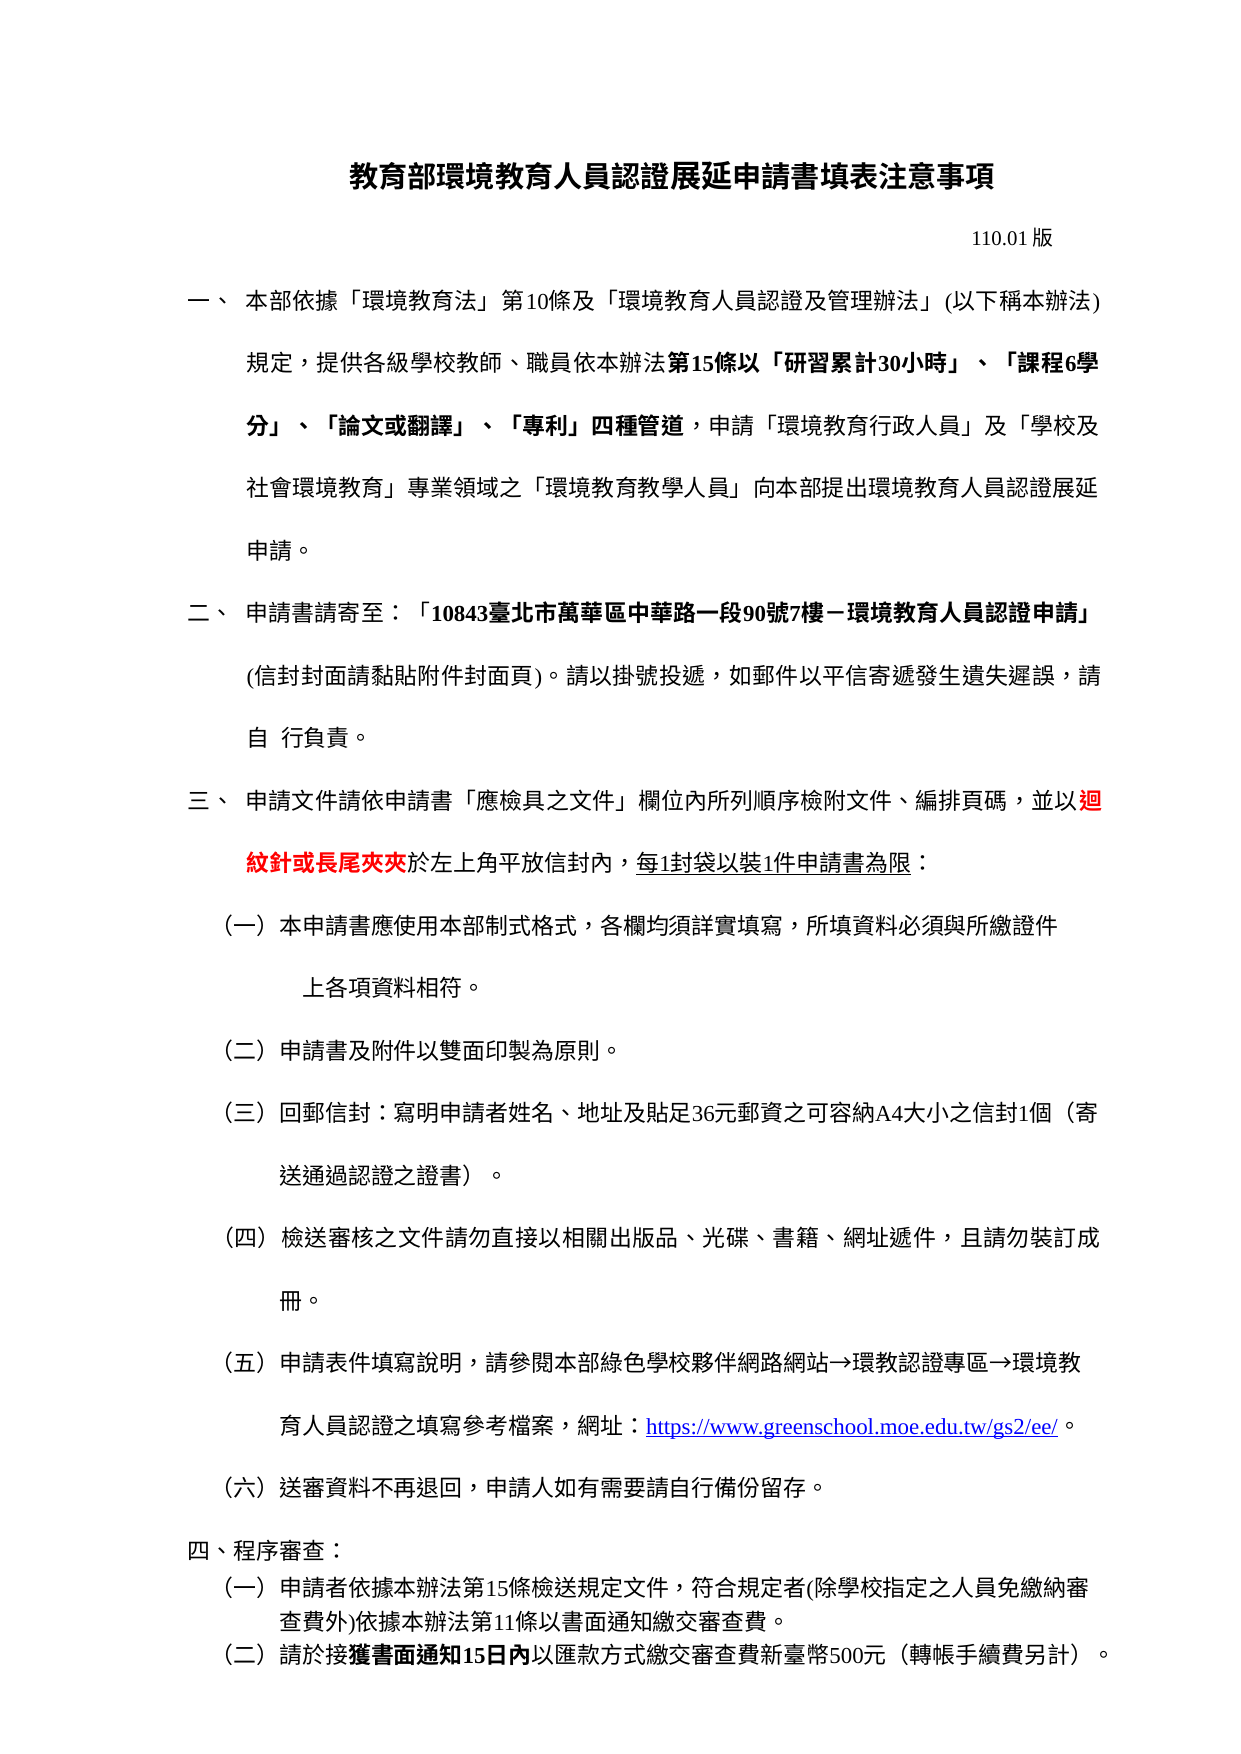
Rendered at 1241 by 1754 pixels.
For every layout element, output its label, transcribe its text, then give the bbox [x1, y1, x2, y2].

text （五）申請表件填寫說明，請參閱本部綠色學校夥伴網路網站→環教認證專區→環境教 [187, 1320, 1102, 1383]
text 110.01版 [187, 195, 1053, 258]
text 二、 申請書請寄至：「10843臺北市萬華區中華路一段90號7樓－環境教育人員認證申請」(信封封面請黏貼附件封面頁)。請以掛號投遞，如郵件以平信寄遞發生遺失遲誤，請自 行負責。 [187, 570, 1102, 758]
text （二）申請書及附件以雙面印製為原則。 [187, 1008, 1102, 1070]
text （一）本申請書應使用本部制式格式，各欄均須詳實填寫，所填資料必須與所繳證件 [187, 883, 1102, 945]
text （三）回郵信封：寫明申請者姓名、地址及貼足36元郵資之可容納A4大小之信封1個（寄 [187, 1070, 1102, 1133]
text 一、 本部依據「環境教育法」第10條及「環境教育人員認證及管理辦法」(以下稱本辦法)規定，提供各級學校教師、職員依本辦法第15條以「研習累計30小時」、「課程6學分」、「論文或翻譯」、「專利」四種管道，申請「環境教育行政人員」及「學校及社會環境教育」專業領域之「環境教育教學人員」向本部提出環境教育人員認證展延申請。 [188, 258, 1100, 570]
text 查費外)依據本辦法第11條以書面通知繳交審查費。 [187, 1603, 1102, 1637]
text （一）申請者依據本辦法第15條檢送規定文件，符合規定者(除學校指定之人員免繳納審 [187, 1570, 1102, 1603]
text 四、程序審查： [187, 1508, 1102, 1570]
text （六）送審資料不再退回，申請人如有需要請自行備份留存。 [187, 1445, 1102, 1508]
text 育人員認證之填寫參考檔案，網址：https://www.greenschool.moe.edu.tw/gs2/ee/。 [187, 1383, 1102, 1445]
text （四）檢送審核之文件請勿直接以相關出版品、光碟、書籍、網址遞件，且請勿裝訂成冊。 [187, 1195, 1102, 1320]
text 三、 申請文件請依申請書「應檢具之文件」欄位內所列順序檢附文件、編排頁碼，並以迴紋針或長尾夾夾於左上角平放信封內，每1封袋以裝1件申請書為限： [188, 758, 1102, 883]
text （二）請於接獲書面通知15日內以匯款方式繳交審查費新臺幣500元（轉帳手續費另計）。 [187, 1637, 1102, 1670]
text 教育部環境教育人員認證展延申請書填表注意事項 [291, 133, 1053, 195]
text 上各項資料相符。 [187, 945, 1102, 1008]
text 送通過認證之證書）。 [187, 1133, 1102, 1195]
